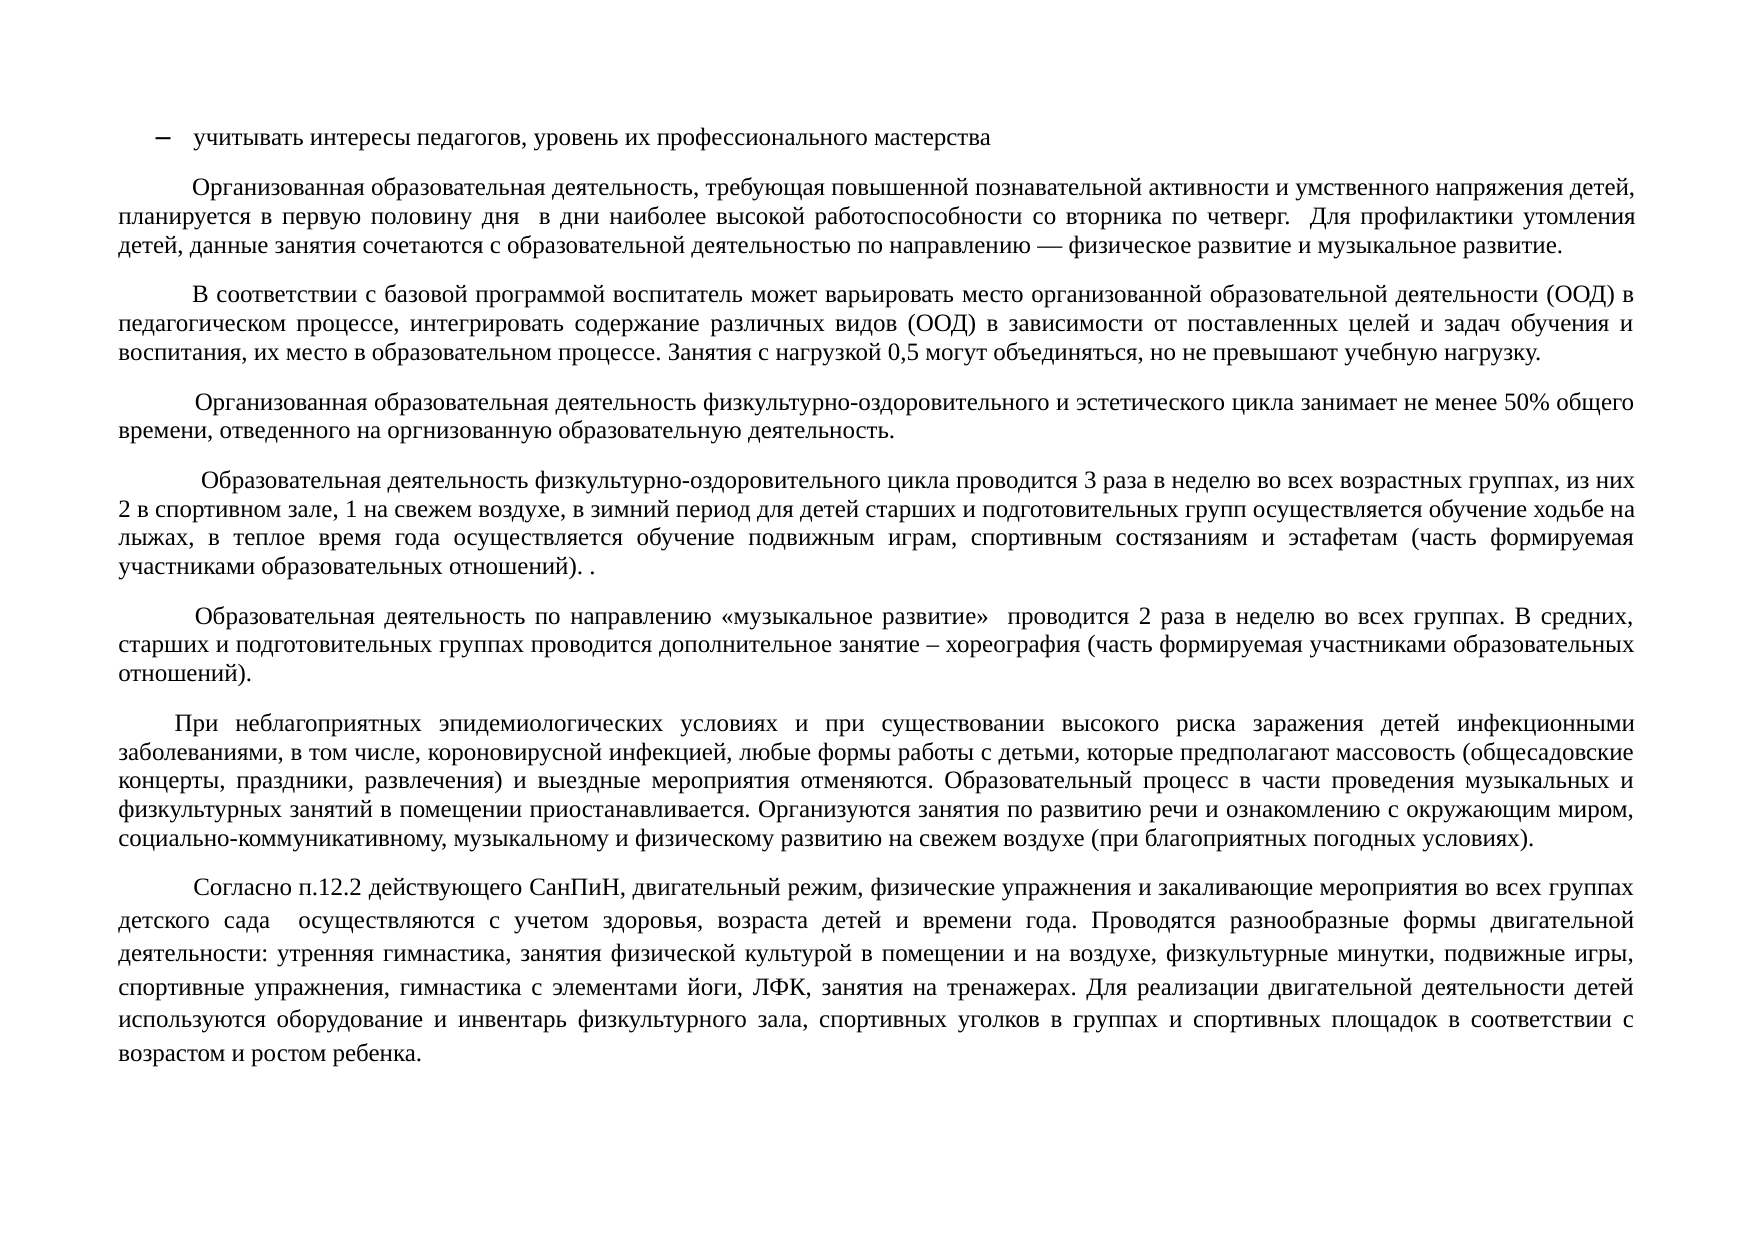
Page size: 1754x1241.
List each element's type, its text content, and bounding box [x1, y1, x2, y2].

text Организованная образовательная деятельность физкультурно-оздоровительного и эстетического цикла занимает не менее 50% общего времени, отведенного на оргнизованную образовательную деятельность. [118, 387, 1636, 444]
text Согласно п.12.2 действующего СанПиН, двигательный режим, физические упражнения и закаливающие мероприятия во всех группах детского сада осуществляются с учетом здоровья, возраста детей и времени года. Проводятся разнообразные формы двигательной деятельности: утренняя гимнастика, занятия физической культурой в помещении и на воздухе, физкультурные минутки, подвижные игры, спортивные упражнения, гимнастика с элементами йоги, ЛФК, занятия на тренажерах. Для реализации двигательной деятельности детей используются оборудование и инвентарь физкультурного зала, спортивных уголков в группах и спортивных площадок в соответствии с возрастом и ростом ребенка. [118, 872, 1636, 1066]
text Образовательная деятельность физкультурно-оздоровительного цикла проводится 3 раза в неделю во всех возрастных группах, из них 2 в спортивном зале, 1 на свежем воздухе, в зимний период для детей старших и подготовительных групп осуществляется обучение ходьбе на лыжах, в теплое время года осуществляется обучение подвижным играм, спортивным состязаниям и эстафетам (часть формируемая участниками образовательных отношений). . [118, 465, 1636, 580]
text В соответствии с базовой программой воспитатель может варьировать место организованной образовательной деятельности (ООД) в педагогическом процессе, интегрировать содержание различных видов (ООД) в зависимости от поставленных целей и задач обучения и воспитания, их место в образовательном процессе. Занятия с нагрузкой 0,5 могут объединяться, но не превышают учебную нагрузку. [118, 279, 1636, 366]
text Организованная образовательная деятельность, требующая повышенной познавательной активности и умственного напряжения детей, планируется в первую половину дня в дни наиболее высокой работоспособности со вторника по четверг. Для профилактики утомления детей, данные занятия сочетаются с образовательной деятельностью по направлению — физическое развитие и музыкальное развитие. [118, 172, 1636, 259]
list учитывать интересы педагогов, уровень их профессионального мастерства [156, 118, 1636, 152]
text При неблагоприятных эпидемиологических условиях и при существовании высокого риска заражения детей инфекционными заболеваниями, в том числе, короновирусной инфекцией, любые формы работы с детьми, которые предполагают массовость (общесадовские концерты, праздники, развлечения) и выездные мероприятия отменяются. Образовательный процесс в части проведения музыкальных и физкультурных занятий в помещении приостанавливается. Организуются занятия по развитию речи и ознакомлению с окружающим миром, социально-коммуникативному, музыкальному и физическому развитию на свежем воздухе (при благоприятных погодных условиях). [118, 708, 1636, 852]
text Образовательная деятельность по направлению «музыкальное развитие» проводится 2 раза в неделю во всех группах. В средних, старших и подготовительных группах проводится дополнительное занятие – хореография (часть формируемая участниками образовательных отношений). [118, 601, 1636, 687]
